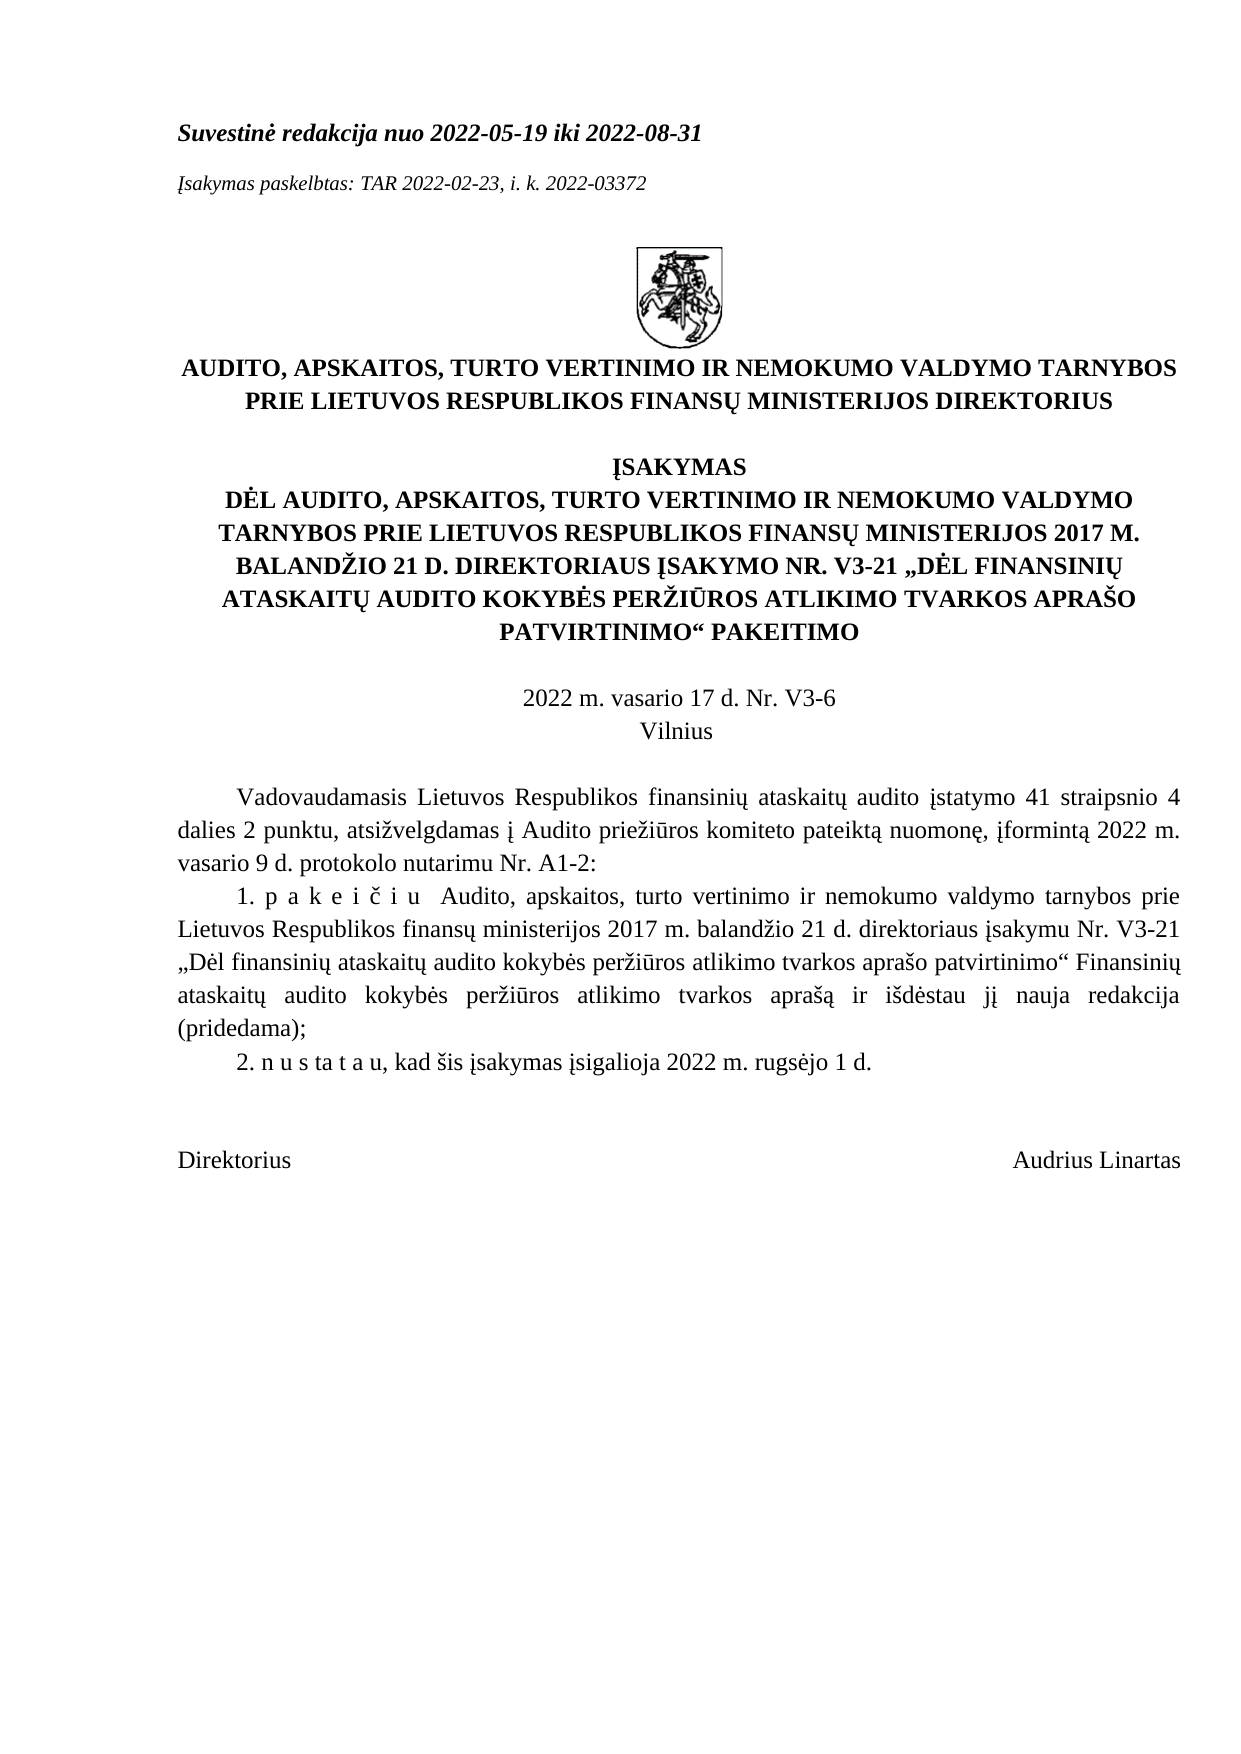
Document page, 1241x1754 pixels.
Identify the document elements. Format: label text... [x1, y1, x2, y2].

text 2. n u s ta t a u, kad šis įsakymas įsigalioja 2022 m. rugsėjo 1 d. [177, 1047, 1181, 1075]
text Suvestinė redakcija nuo 2022-05-19 iki 2022-08-31 [177, 118, 1181, 147]
text Įsakymas paskelbtas: TAR 2022-02-23, i. k. 2022-03372 [177, 171, 1181, 195]
text 2022 m. vasario 17 d. Nr. V3-6 [177, 683, 1181, 712]
text Vilnius [177, 716, 1181, 745]
text ĮSAKYMAS [177, 452, 1181, 481]
text AUDITO, APSKAITOS, TURTO VERTINIMO IR NEMOKUMO VALDYMO TARNYBOS PRIE LIETUVOS RESPUBLIKOS FINANSŲ MINISTERIJOS DIREKTORIUS [177, 353, 1181, 415]
text Vadovaudamasis Lietuvos Respublikos finansinių ataskaitų audito įstatymo 41 straipsnio 4 dalies 2 punktu, atsižvelgdamas į Audito priežiūros komiteto pateiktą nuomonę, įformintą 2022 m. vasario 9 d. protokolo nutarimu Nr. A1-2: [177, 782, 1181, 877]
text 1. p a k e i č i u Audito, apskaitos, turto vertinimo ir nemokumo valdymo tarnybos prie Lietuvos Respublikos finansų ministerijos 2017 m. balandžio 21 d. direktoriaus įsakymu Nr. V3-21 „Dėl finansinių ataskaitų audito kokybės peržiūros atlikimo tvarkos aprašo patvirtinimo“ Finansinių ataskaitų audito kokybės peržiūros atlikimo tvarkos aprašą ir išdėstau jį nauja redakcija (pridedama); [177, 881, 1181, 1042]
subtitle Direktorius Audrius Linartas [177, 1146, 1181, 1174]
text DĖL AUDITO, APSKAITOS, TURTO VERTINIMO IR NEMOKUMO VALDYMO TARNYBOS PRIE LIETUVOS RESPUBLIKOS FINANSŲ MINISTERIJOS 2017 M. BALANDŽIO 21 D. DIREKTORIAUS ĮSAKYMO NR. V3-21 „DĖL FINANSINIŲ ATASKAITŲ AUDITO KOKYBĖS PERŽIŪROS ATLIKIMO TVARKOS APRAŠO PATVIRTINIMO“ PAKEITIMO [177, 485, 1181, 646]
